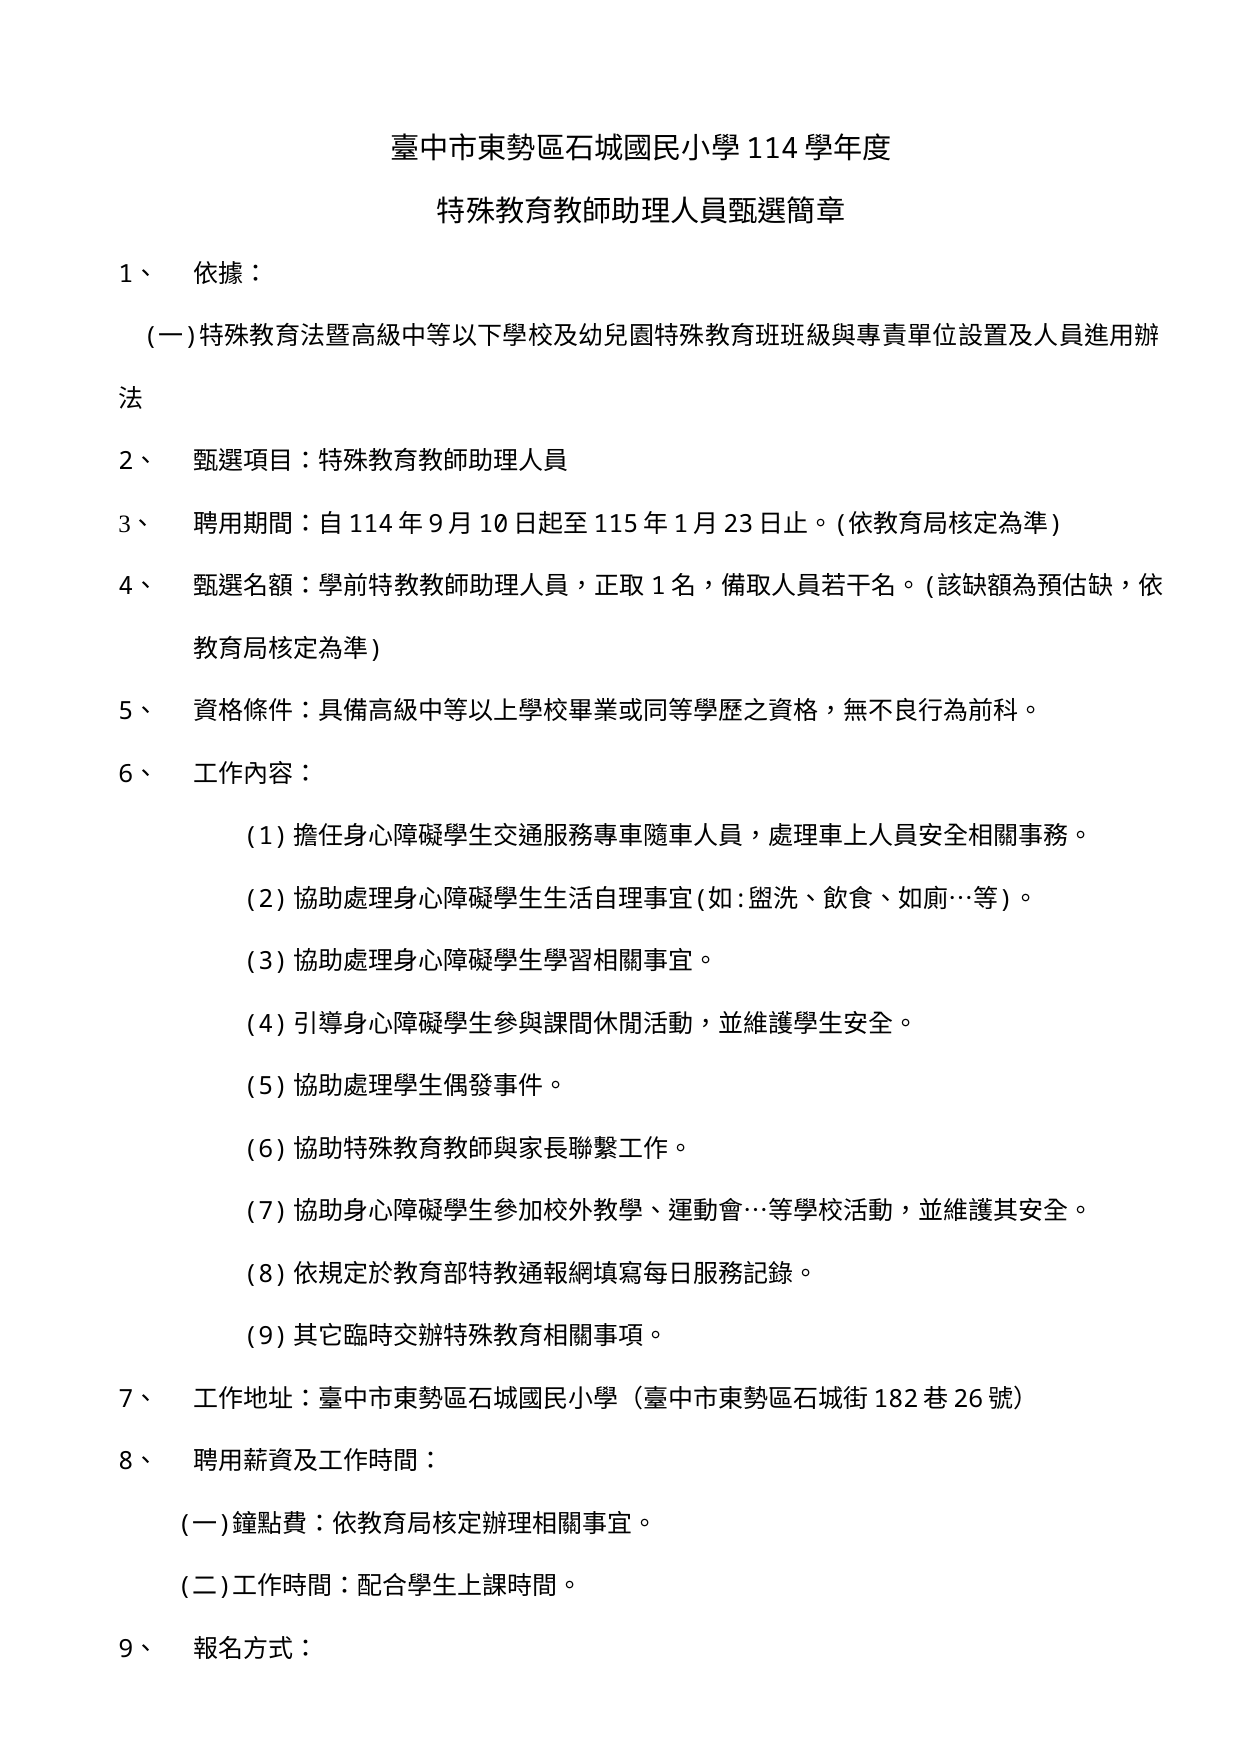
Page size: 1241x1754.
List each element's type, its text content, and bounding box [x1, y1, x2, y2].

list 協助特殊教育教師與家長聯繫工作。 [243, 1104, 1163, 1167]
text 臺中市東勢區石城國民小學114學年度 [118, 104, 1163, 167]
list 協助處理身心障礙學生學習相關事宜。 [243, 917, 1163, 979]
list 協助身心障礙學生參加校外教學、運動會…等學校活動，並維護其安全。 [243, 1167, 1163, 1229]
text (一)特殊教育法暨高級中等以下學校及幼兒園特殊教育班班級與專責單位設置及人員進用辦法 [118, 292, 1163, 417]
text (一)鐘點費：依教育局核定辦理相關事宜。 [177, 1479, 1163, 1542]
list 工作地址：臺中市東勢區石城國民小學（臺中市東勢區石城街182巷26號） [118, 1354, 1163, 1417]
list 其它臨時交辦特殊教育相關事項。 [243, 1292, 1163, 1354]
list 工作內容： [118, 729, 1163, 792]
list 引導身心障礙學生參與課間休閒活動，並維護學生安全。 [243, 979, 1163, 1042]
list 擔任身心障礙學生交通服務專車隨車人員，處理車上人員安全相關事務。 [243, 792, 1163, 854]
list 聘用期間：自114年9月10日起至115年1月23日止。(依教育局核定為準) [118, 479, 1163, 542]
list 甄選項目：特殊教育教師助理人員 [118, 417, 1163, 479]
text 特殊教育教師助理人員甄選簡章 [118, 167, 1163, 229]
list 甄選名額：學前特教教師助理人員，正取1名，備取人員若干名。(該缺額為預估缺，依教育局核定為準) [118, 542, 1163, 667]
list 依據： [118, 229, 1163, 292]
list 依規定於教育部特教通報網填寫每日服務記錄。 [243, 1229, 1163, 1292]
list 協助處理學生偶發事件。 [243, 1042, 1163, 1104]
list 報名方式： [118, 1604, 1163, 1667]
list 資格條件：具備高級中等以上學校畢業或同等學歷之資格，無不良行為前科。 [118, 667, 1163, 729]
text (二)工作時間：配合學生上課時間。 [177, 1542, 1163, 1604]
list 聘用薪資及工作時間： [118, 1417, 1163, 1479]
list 協助處理身心障礙學生生活自理事宜(如:盥洗、飲食、如廁…等)。 [243, 854, 1163, 917]
